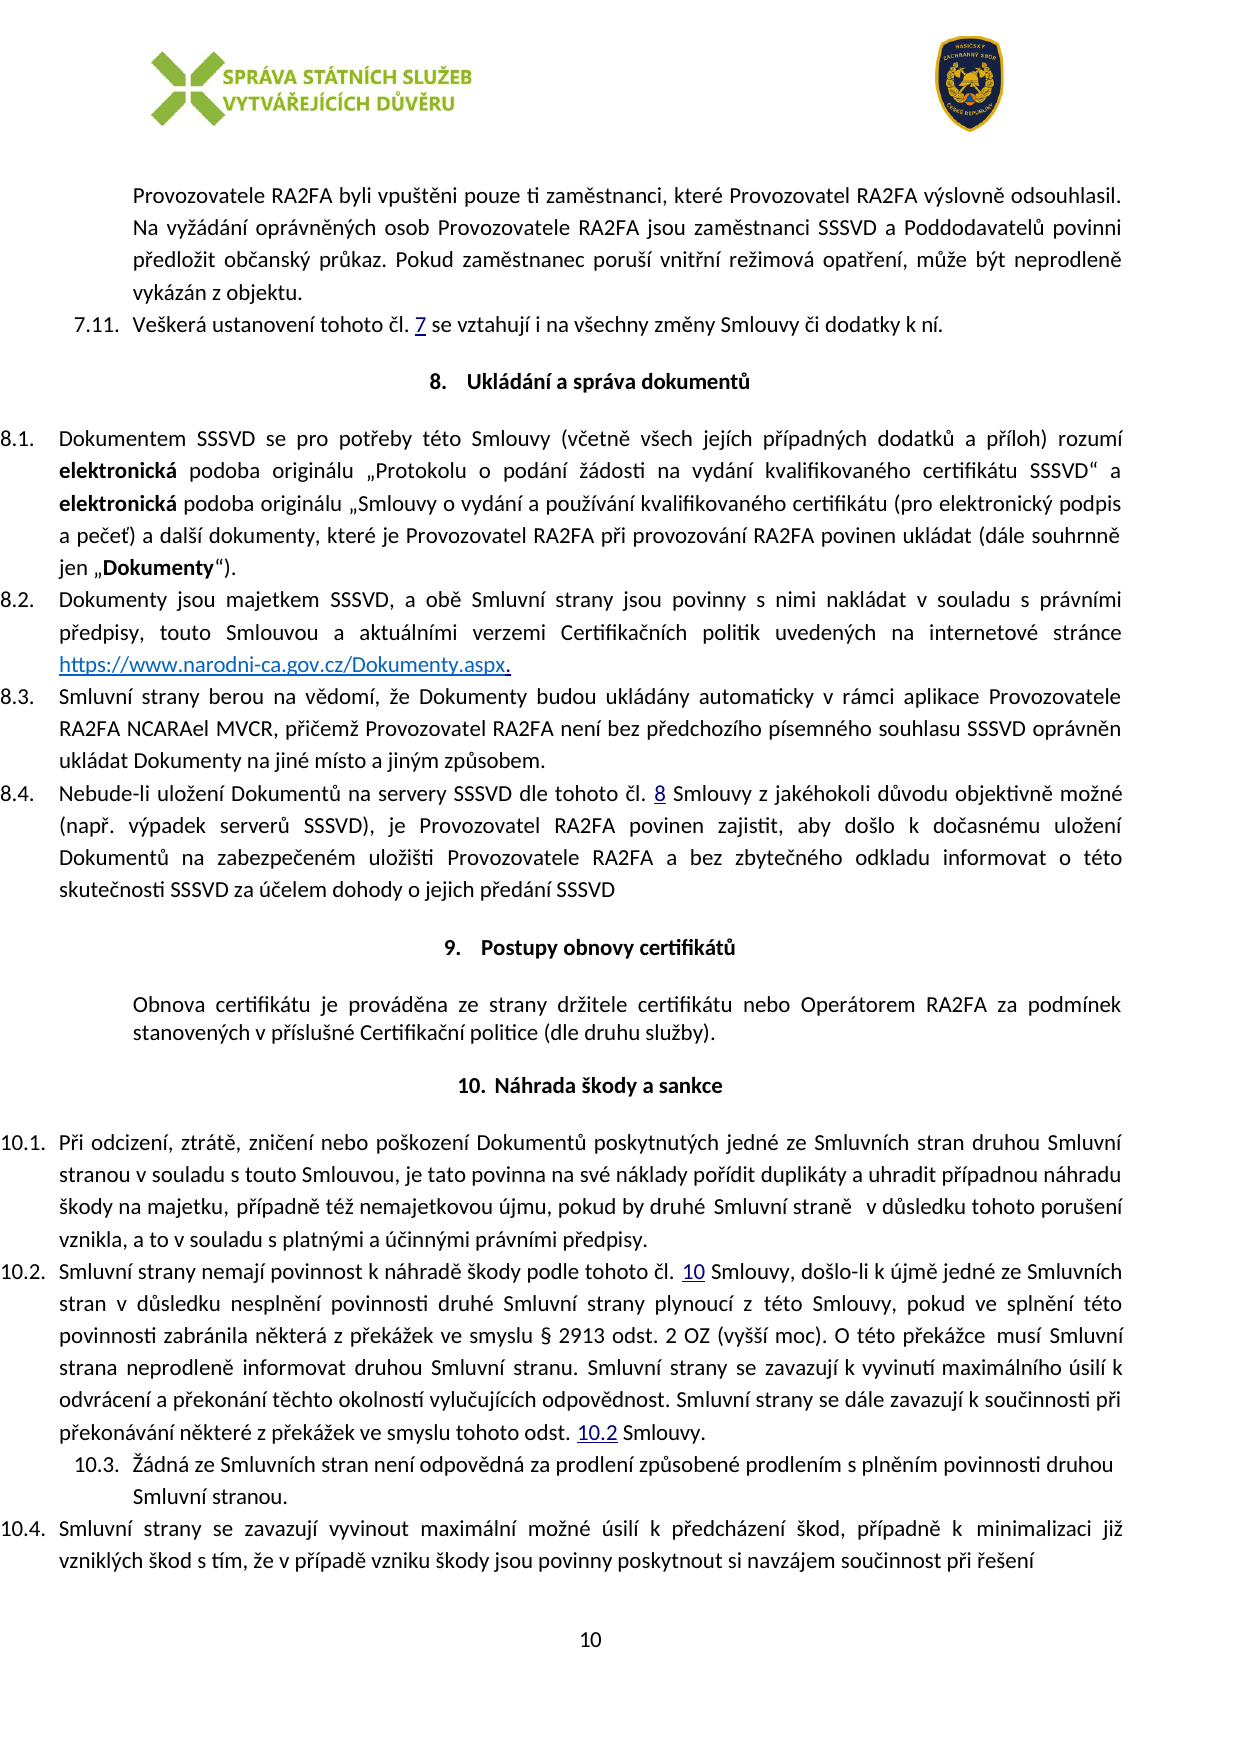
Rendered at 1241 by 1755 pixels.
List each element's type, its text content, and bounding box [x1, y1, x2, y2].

list Nebude-li uložení Dokumentů na servery SSSVD dle tohoto čl. 8 Smlouvy z jakéhokoli důvodu objektivně možné (např. výpadek serverů SSSVD), je Provozovatel RA2FA povinen zajistit, aby došlo k dočasnému uložení Dokumentů na zabezpečeném uložišti Provozovatele RA2FA a bez zbytečného odkladu informovat o této skutečnosti SSSVD za účelem dohody o jejich předání SSSVD [0, 779, 1123, 903]
list Postupy obnovy certifikátů [443, 933, 1137, 961]
text Obnova certifikátu je prováděna ze strany držitele certifikátu nebo Operátorem RA2FA za podmínek stanovených v příslušné Certifikační politice (dle druhu služby). [133, 990, 1123, 1046]
list Ukládání a správa dokumentů [429, 367, 1137, 395]
list Dokumenty jsou majetkem SSSVD, a obě Smluvní strany jsou povinny s nimi nakládat v souladu s právními předpisy, touto Smlouvou a aktuálními verzemi Certifikačních politik uvedených na internetové stránce https://www.narodni-ca.gov.cz/Dokumenty.aspx. [0, 586, 1123, 678]
list Žádná ze Smluvních stran není odpovědná za prodlení způsobené prodlením s plněním povinnosti druhou [74, 1450, 1137, 1478]
list Smluvní strany berou na vědomí, že Dokumenty budou ukládány automaticky v rámci aplikace Provozovatele RA2FA NCARAel MVCR, přičemž Provozovatel RA2FA není bez předchozího písemného souhlasu SSSVD oprávněn ukládat Dokumenty na jiné místo a jiným způsobem. [0, 682, 1123, 774]
list Veškerá ustanovení tohoto čl. 7 se vztahují i na všechny změny Smlouvy či dodatky k ní. [74, 310, 1137, 338]
list Náhrada škody a sankce [457, 1071, 1137, 1099]
text Provozovatele RA2FA byli vpuštěni pouze ti zaměstnanci, které Provozovatel RA2FA výslovně odsouhlasil. Na vyžádání oprávněných osob Provozovatele RA2FA jsou zaměstnanci SSSVD a Poddodavatelů povinni předložit občanský průkaz. Pokud zaměstnanec poruší vnitřní režimová opatření, může být neprodleně vykázán z objektu. [133, 181, 1123, 306]
list Při odcizení, ztrátě, zničení nebo poškození Dokumentů poskytnutých jedné ze Smluvních stran druhou Smluvní stranou v souladu s touto Smlouvou, je tato povinna na své náklady pořídit duplikáty a uhradit případnou náhradu škody na majetku, případně též nemajetkovou újmu, pokud by druhé Smluvní straně v důsledku tohoto porušení vznikla, a to v souladu s platnými a účinnými právními předpisy. [0, 1128, 1123, 1253]
list Smluvní strany nemají povinnost k náhradě škody podle tohoto čl. 10 Smlouvy, došlo-li k újmě jedné ze Smluvních stran v důsledku nesplnění povinnosti druhé Smluvní strany plynoucí z této Smlouvy, pokud ve splnění této povinnosti zabránila některá z překážek ve smyslu § 2913 odst. 2 OZ (vyšší moc). O této překážce musí Smluvní strana neprodleně informovat druhou Smluvní stranu. Smluvní strany se zavazují k vyvinutí maximálního úsilí k odvrácení a překonání těchto okolností vylučujících odpovědnost. Smluvní strany se dále zavazují k součinnosti při překonávání některé z překážek ve smyslu tohoto odst. 10.2 Smlouvy. [0, 1257, 1123, 1446]
text Smluvní stranou. [133, 1482, 1137, 1510]
list Dokumentem SSSVD se pro potřeby této Smlouvy (včetně všech jejích případných dodatků a příloh) rozumí elektronická podoba originálu „Protokolu o podání žádosti na vydání kvalifikovaného certifikátu SSSVD“ a elektronická podoba originálu „Smlouvy o vydání a používání kvalifikovaného certifikátu (pro elektronický podpis a pečeť) a další dokumenty, které je Provozovatel RA2FA při provozování RA2FA povinen ukládat (dále souhrnně jen „Dokumenty“). [0, 424, 1123, 581]
list Smluvní strany se zavazují vyvinout maximální možné úsilí k předcházení škod, případně k minimalizaci již vzniklých škod s tím, že v případě vzniku škody jsou povinny poskytnout si navzájem součinnost při řešení [0, 1514, 1123, 1574]
